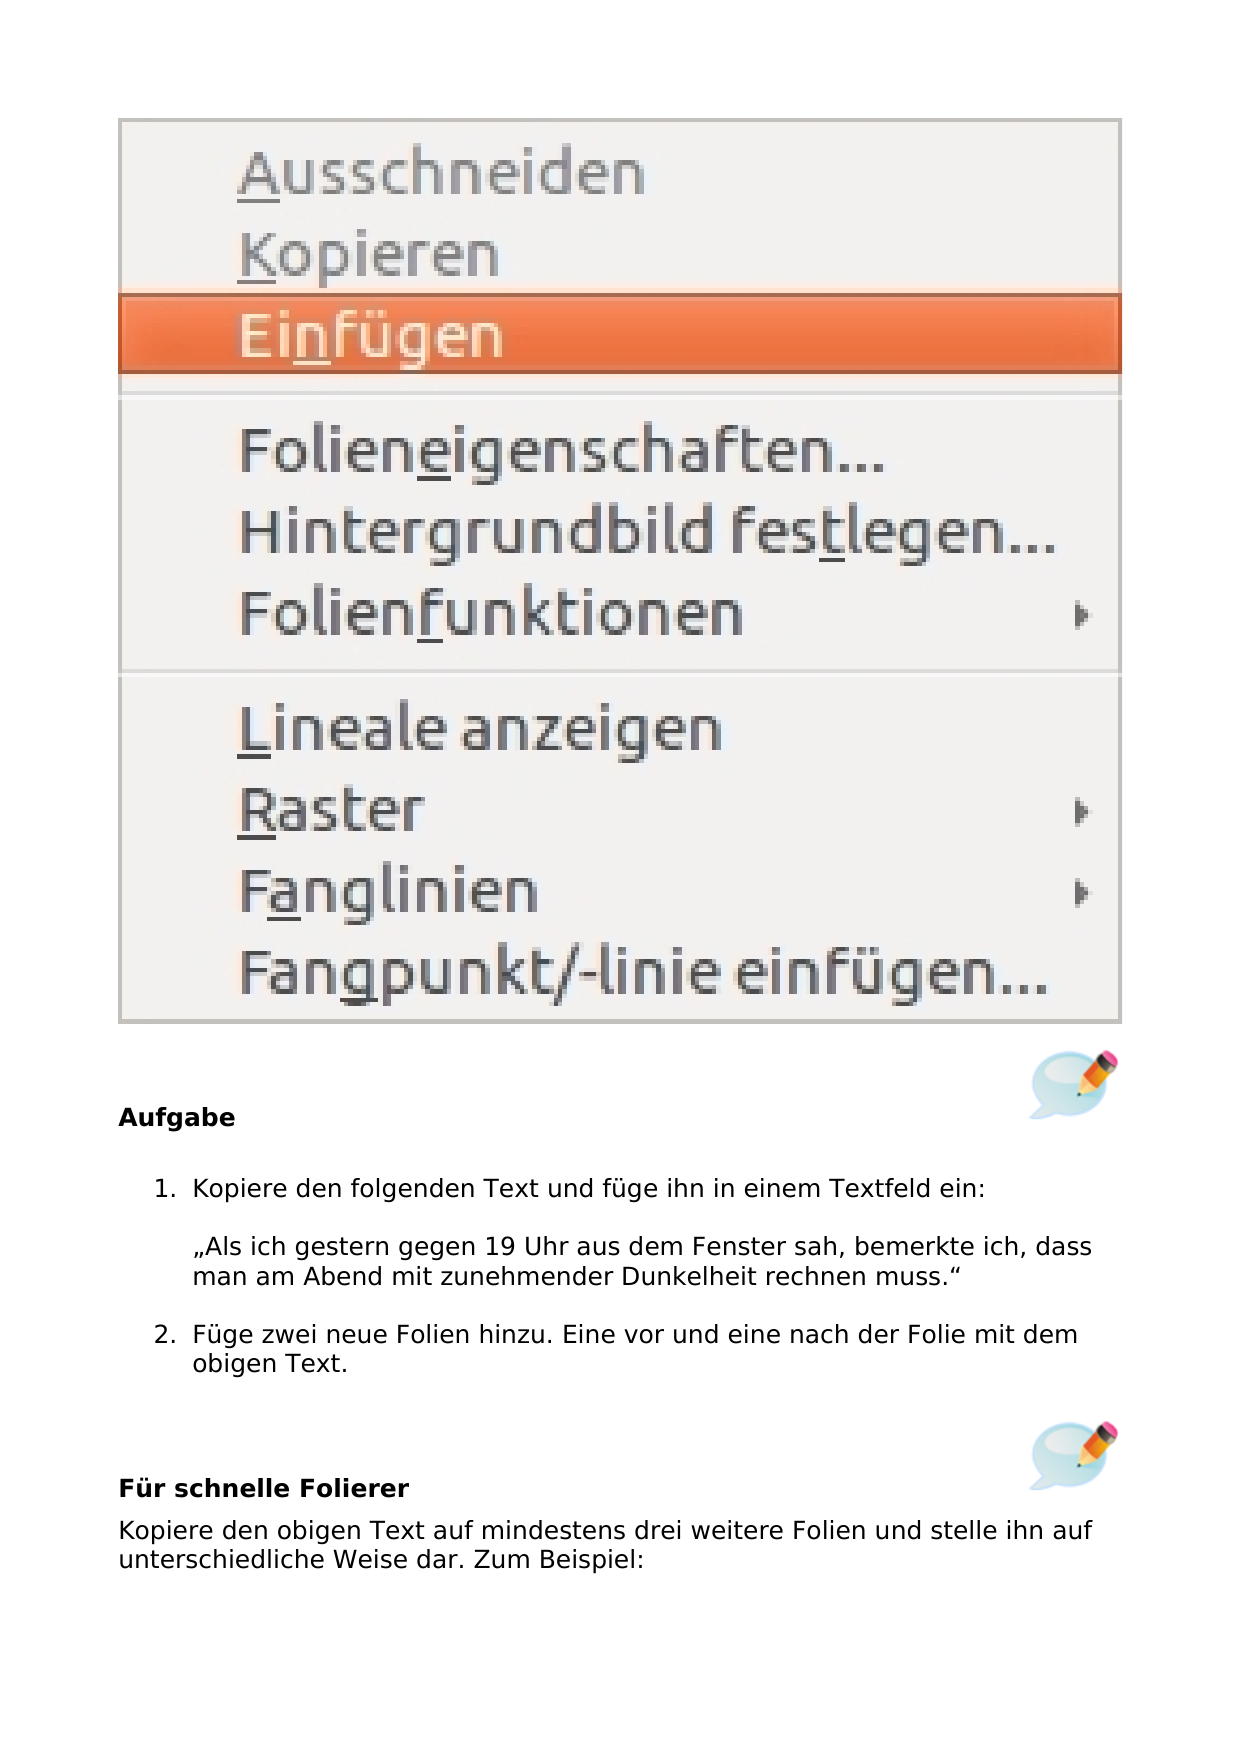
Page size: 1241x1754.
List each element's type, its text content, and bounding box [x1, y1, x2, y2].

subtitle Aufgabe [118, 1103, 1022, 1132]
list Füge zwei neue Folien hinzu. Eine vor und eine nach der Folie mit dem obigen Text. [177, 1320, 1122, 1378]
picture [1022, 1407, 1123, 1508]
picture [1022, 1036, 1123, 1137]
text Kopiere den obigen Text auf mindestens drei weitere Folien und stelle ihn auf unterschiedliche Weise dar. Zum Beispiel: [118, 1516, 1122, 1574]
picture [118, 118, 1123, 1024]
subtitle Für schnelle Folierer [118, 1474, 1022, 1504]
list Kopiere den folgenden Text und füge ihn in einem Textfeld ein: „Als ich gestern gegen 19 Uhr aus dem Fenster sah, bemerkte ich, dass man am Abend mit zunehmender Dunkelheit rechnen muss.“ [177, 1174, 1122, 1320]
